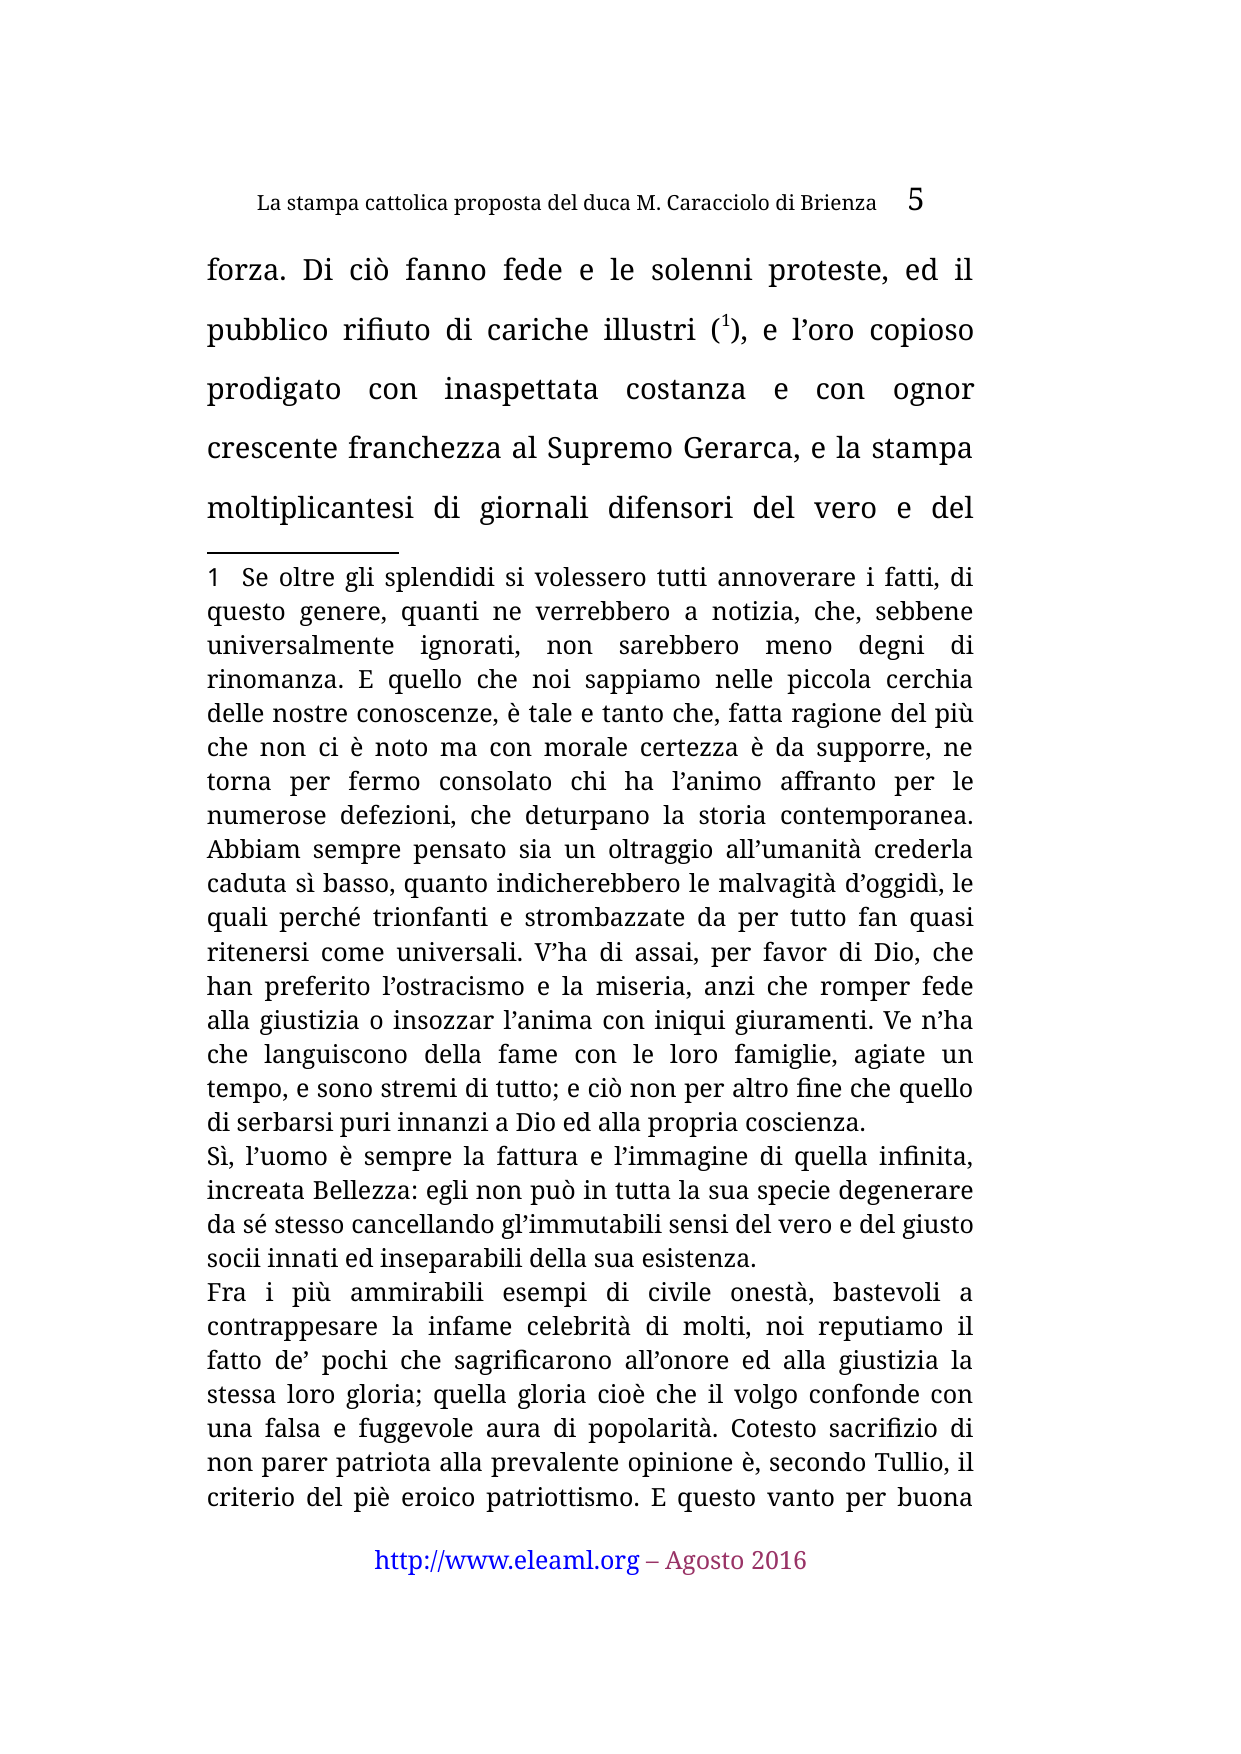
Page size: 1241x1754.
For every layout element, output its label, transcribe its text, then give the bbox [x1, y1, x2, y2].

text Fra i più ammirabili esempi di civile onestà, bastevoli a contrappesare la infame celebrità di molti, noi reputiamo il fatto de’ pochi che sagrificarono all’onore ed alla giustizia la stessa loro gloria; quella gloria cioè che il volgo confonde con una falsa e fuggevole aura di popolarità. Cotesto sacrifizio di non parer patriota alla prevalente opinione è, secondo Tullio, il criterio del piè eroico patriottismo. E questo vanto per buona [207, 1275, 974, 1513]
text Se oltre gli splendidi si volessero tutti annoverare i fatti, di questo genere, quanti ne verrebbero a notizia, che, sebbene universalmente ignorati, non sarebbero meno degni di rinomanza. E quello che noi sappiamo nelle piccola cerchia delle nostre conoscenze, è tale e tanto che, fatta ragione del più che non ci è noto ma con morale certezza è da supporre, ne torna per fermo consolato chi ha l’animo affranto per le numerose defezioni, che deturpano la storia contemporanea. Abbiam sempre pensato sia un oltraggio all’umanità crederla caduta sì basso, quanto indicherebbero le malvagità d’oggidì, le quali perché trionfanti e strombazzate da per tutto fan quasi ritenersi come universali. V’ha di assai, per favor di Dio, che han preferito l’ostracismo e la miseria, anzi che romper fede alla giustizia o insozzar l’anima con iniqui giuramenti. Ve n’ha che languiscono della fame con le loro famiglie, agiate un tempo, e sono stremi di tutto; e ciò non per altro fine che quello di serbarsi puri innanzi a Dio ed alla propria coscienza. [207, 559, 974, 1138]
text forza. Di ciò fanno fede e le solenni proteste, ed il pubblico rifiuto di cariche illustri (), e l’oro copioso prodigato con inaspettata costanza e con ognor crescente franchezza al Supremo Gerarca, e la stampa moltiplicantesi di giornali difensori del vero e del [207, 249, 974, 527]
text Sì, l’uomo è sempre la fattura e l’immagine di quella infinita, increata Bellezza: egli non può in tutta la sua specie degenerare da sé stesso cancellando gl’immutabili sensi del vero e del giusto socii innati ed inseparabili della sua esistenza. [207, 1138, 974, 1275]
